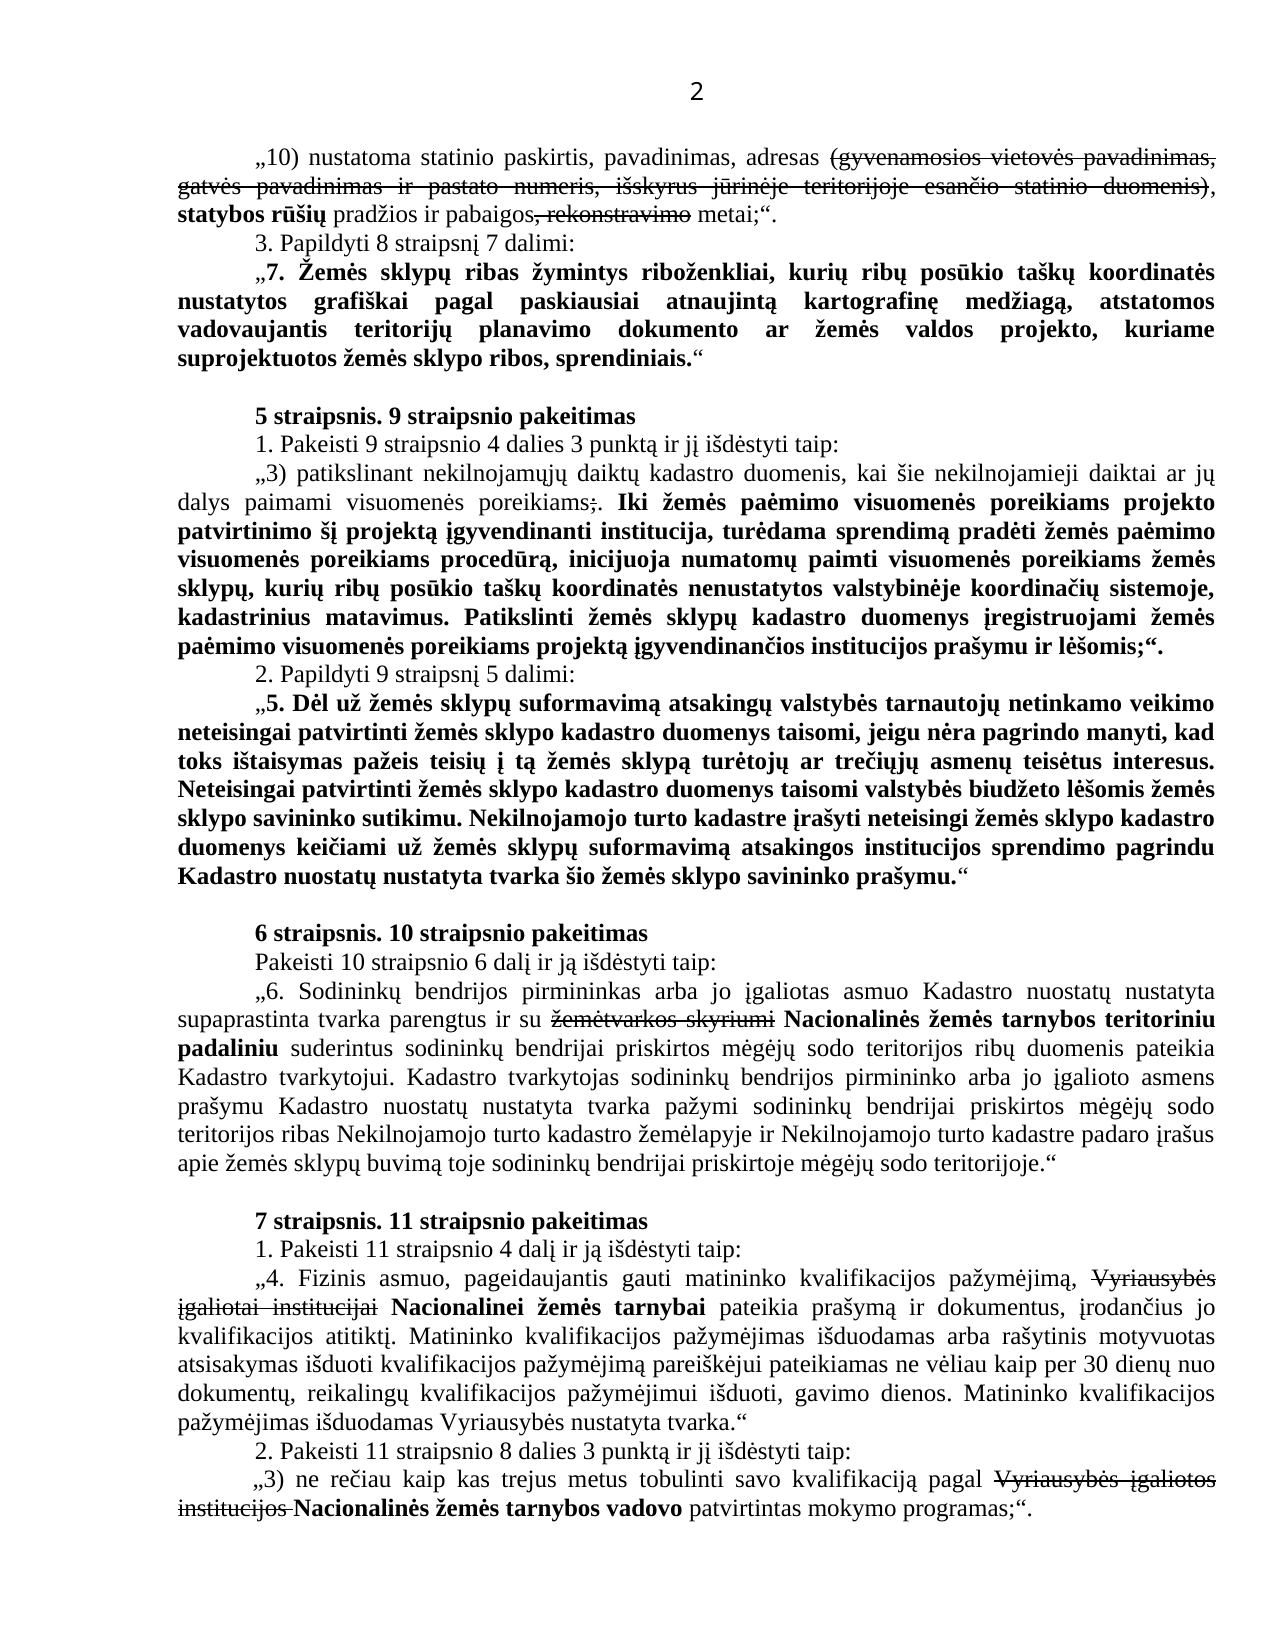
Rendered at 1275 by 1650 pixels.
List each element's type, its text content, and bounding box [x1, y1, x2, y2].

text 5 straipsnis. 9 straipsnio pakeitimas [177, 401, 1216, 429]
text Pakeisti 10 straipsnio 6 dalį ir ją išdėstyti taip: [177, 947, 1216, 976]
text „6. Sodininkų bendrijos pirmininkas arba jo įgaliotas asmuo Kadastro nuostatų nustatyta supaprastinta tvarka parengtus ir su žemėtvarkos skyriumi Nacionalinės žemės tarnybos teritoriniu padaliniu suderintus sodininkų bendrijai priskirtos mėgėjų sodo teritorijos ribų duomenis pateikia Kadastro tvarkytojui. Kadastro tvarkytojas sodininkų bendrijos pirmininko arba jo įgalioto asmens prašymu Kadastro nuostatų nustatyta tvarka pažymi sodininkų bendrijai priskirtos mėgėjų sodo teritorijos ribas Nekilnojamojo turto kadastro žemėlapyje ir Nekilnojamojo turto kadastre padaro įrašus apie žemės sklypų buvimą toje sodininkų bendrijai priskirtoje mėgėjų sodo teritorijoje.“ [177, 976, 1216, 1177]
text 2. Papildyti 9 straipsnį 5 dalimi: [177, 659, 1216, 688]
text „5. Dėl už žemės sklypų suformavimą atsakingų valstybės tarnautojų netinkamo veikimo neteisingai patvirtinti žemės sklypo kadastro duomenys taisomi, jeigu nėra pagrindo manyti, kad toks ištaisymas pažeis teisių į tą žemės sklypą turėtojų ar trečiųjų asmenų teisėtus interesus. Neteisingai patvirtinti žemės sklypo kadastro duomenys taisomi valstybės biudžeto lėšomis žemės sklypo savininko sutikimu. Nekilnojamojo turto kadastre įrašyti neteisingi žemės sklypo kadastro duomenys keičiami už žemės sklypų suformavimą atsakingos institucijos sprendimo pagrindu Kadastro nuostatų nustatyta tvarka šio žemės sklypo savininko prašymu.“ [177, 688, 1216, 889]
text „3) patikslinant nekilnojamųjų daiktų kadastro duomenis, kai šie nekilnojamieji daiktai ar jų dalys paimami visuomenės poreikiams;. Iki žemės paėmimo visuomenės poreikiams projekto patvirtinimo šį projektą įgyvendinanti institucija, turėdama sprendimą pradėti žemės paėmimo visuomenės poreikiams procedūrą, inicijuoja numatomų paimti visuomenės poreikiams žemės sklypų, kurių ribų posūkio taškų koordinatės nenustatytos valstybinėje koordinačių sistemoje, kadastrinius matavimus. Patikslinti žemės sklypų kadastro duomenys įregistruojami žemės paėmimo visuomenės poreikiams projektą įgyvendinančios institucijos prašymu ir lėšomis;“. [177, 458, 1216, 659]
text „7. Žemės sklypų ribas žymintys riboženkliai, kurių ribų posūkio taškų koordinatės nustatytos grafiškai pagal paskiausiai atnaujintą kartografinę medžiagą, atstatomos vadovaujantis teritorijų planavimo dokumento ar žemės valdos projekto, kuriame suprojektuotos žemės sklypo ribos, sprendiniais.“ [177, 257, 1216, 372]
text „10) nustatoma statinio paskirtis, pavadinimas, adresas (gyvenamosios vietovės pavadinimas, gatvės pavadinimas ir pastato numeris, išskyrus jūrinėje teritorijoje esančio statinio duomenis), statybos rūšių pradžios ir pabaigos, rekonstravimo metai;“. [177, 142, 1216, 228]
text 7 straipsnis. 11 straipsnio pakeitimas [177, 1206, 1216, 1234]
text 1. Pakeisti 9 straipsnio 4 dalies 3 punktą ir jį išdėstyti taip: [177, 429, 1216, 458]
text 1. Pakeisti 11 straipsnio 4 dalį ir ją išdėstyti taip: [177, 1234, 1216, 1263]
text „4. Fizinis asmuo, pageidaujantis gauti matininko kvalifikacijos pažymėjimą, Vyriausybės įgaliotai institucijai Nacionalinei žemės tarnybai pateikia prašymą ir dokumentus, įrodančius jo kvalifikacijos atitiktį. Matininko kvalifikacijos pažymėjimas išduodamas arba rašytinis motyvuotas atsisakymas išduoti kvalifikacijos pažymėjimą pareiškėjui pateikiamas ne vėliau kaip per 30 dienų nuo dokumentų, reikalingų kvalifikacijos pažymėjimui išduoti, gavimo dienos. Matininko kvalifikacijos pažymėjimas išduodamas Vyriausybės nustatyta tvarka.“ [177, 1263, 1216, 1436]
text 6 straipsnis. 10 straipsnio pakeitimas [177, 918, 1216, 947]
text „3) ne rečiau kaip kas trejus metus tobulinti savo kvalifikaciją pagal Vyriausybės įgaliotos institucijos Nacionalinės žemės tarnybos vadovo patvirtintas mokymo programas;“. [177, 1464, 1216, 1522]
text 3. Papildyti 8 straipsnį 7 dalimi: [177, 228, 1216, 257]
text 2. Pakeisti 11 straipsnio 8 dalies 3 punktą ir jį išdėstyti taip: [177, 1436, 1216, 1464]
